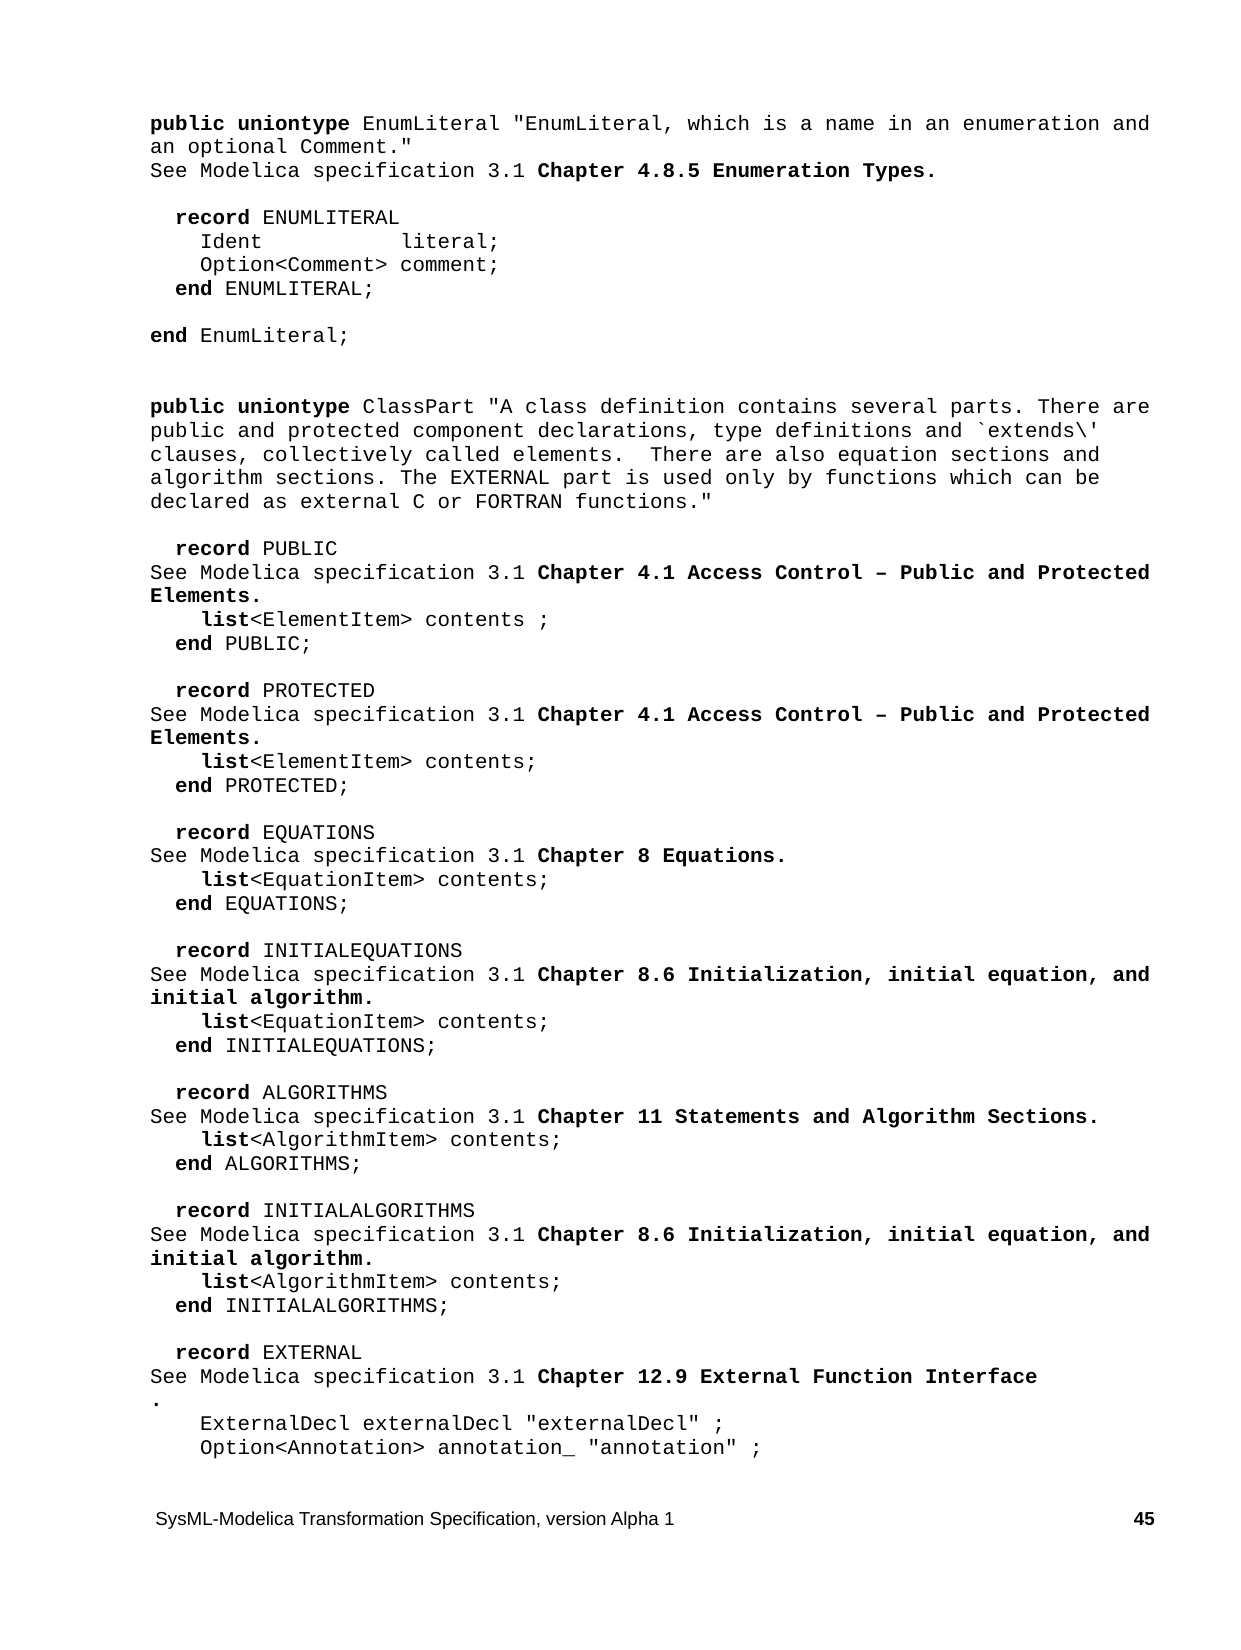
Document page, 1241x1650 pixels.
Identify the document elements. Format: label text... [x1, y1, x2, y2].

text list<EquationItem> contents; [150, 869, 1166, 893]
text record EXTERNAL [150, 1342, 1166, 1366]
text record INITIALALGORITHMS [150, 1200, 1166, 1224]
text public uniontype EnumLiteral "EnumLiteral, which is a name in an enumeration and an optional Comment." [150, 112, 1166, 160]
text public uniontype ClassPart "A class definition contains several parts. There are public and protected component declarations, type definitions and `extends\' clauses, collectively called elements. There are also equation sections and algorithm sections. The EXTERNAL part is used only by functions which can be declared as external C or FORTRAN functions." [150, 396, 1166, 514]
text record EQUATIONS [150, 822, 1166, 846]
text end ENUMLITERAL; [150, 278, 1166, 302]
text end EQUATIONS; [150, 893, 1166, 916]
text ExternalDecl externalDecl "externalDecl" ; [150, 1413, 1166, 1437]
text Option<Annotation> annotation_ "annotation" ; [150, 1437, 1166, 1460]
text record ENUMLITERAL [150, 207, 1166, 231]
text record PUBLIC [150, 538, 1166, 562]
text list<AlgorithmItem> contents; [150, 1129, 1166, 1153]
text record INITIALEQUATIONS [150, 940, 1166, 964]
text end INITIALEQUATIONS; [150, 1035, 1166, 1058]
text See Modelica specification 3.1 Chapter 4.1 Access Control – Public and Protected Elements. [150, 562, 1166, 609]
text See Modelica specification 3.1 Chapter 8.6 Initialization, initial equation, and initial algorithm. [150, 1224, 1166, 1271]
text Option<Comment> comment; [150, 254, 1166, 278]
text See Modelica specification 3.1 Chapter 8 Equations. [150, 846, 1166, 869]
text See Modelica specification 3.1 Chapter 8.6 Initialization, initial equation, and initial algorithm. [150, 964, 1166, 1011]
text list<ElementItem> contents ; [150, 609, 1166, 633]
text record PROTECTED [150, 680, 1166, 704]
text See Modelica specification 3.1 Chapter 4.8.5 Enumeration Types. [150, 160, 1166, 183]
text . [150, 1389, 1166, 1413]
text record ALGORITHMS [150, 1082, 1166, 1106]
text See Modelica specification 3.1 Chapter 4.1 Access Control – Public and Protected Elements. [150, 704, 1166, 751]
text end EnumLiteral; [150, 325, 1166, 349]
text See Modelica specification 3.1 Chapter 12.9 External Function Interface [150, 1366, 1166, 1389]
text See Modelica specification 3.1 Chapter 11 Statements and Algorithm Sections. [150, 1106, 1166, 1129]
text list<ElementItem> contents; [150, 751, 1166, 774]
text end INITIALALGORITHMS; [150, 1295, 1166, 1318]
text list<EquationItem> contents; [150, 1011, 1166, 1035]
text Ident literal; [150, 231, 1166, 254]
text end ALGORITHMS; [150, 1153, 1166, 1177]
text list<AlgorithmItem> contents; [150, 1271, 1166, 1295]
text end PROTECTED; [150, 774, 1166, 798]
text end PUBLIC; [150, 633, 1166, 656]
